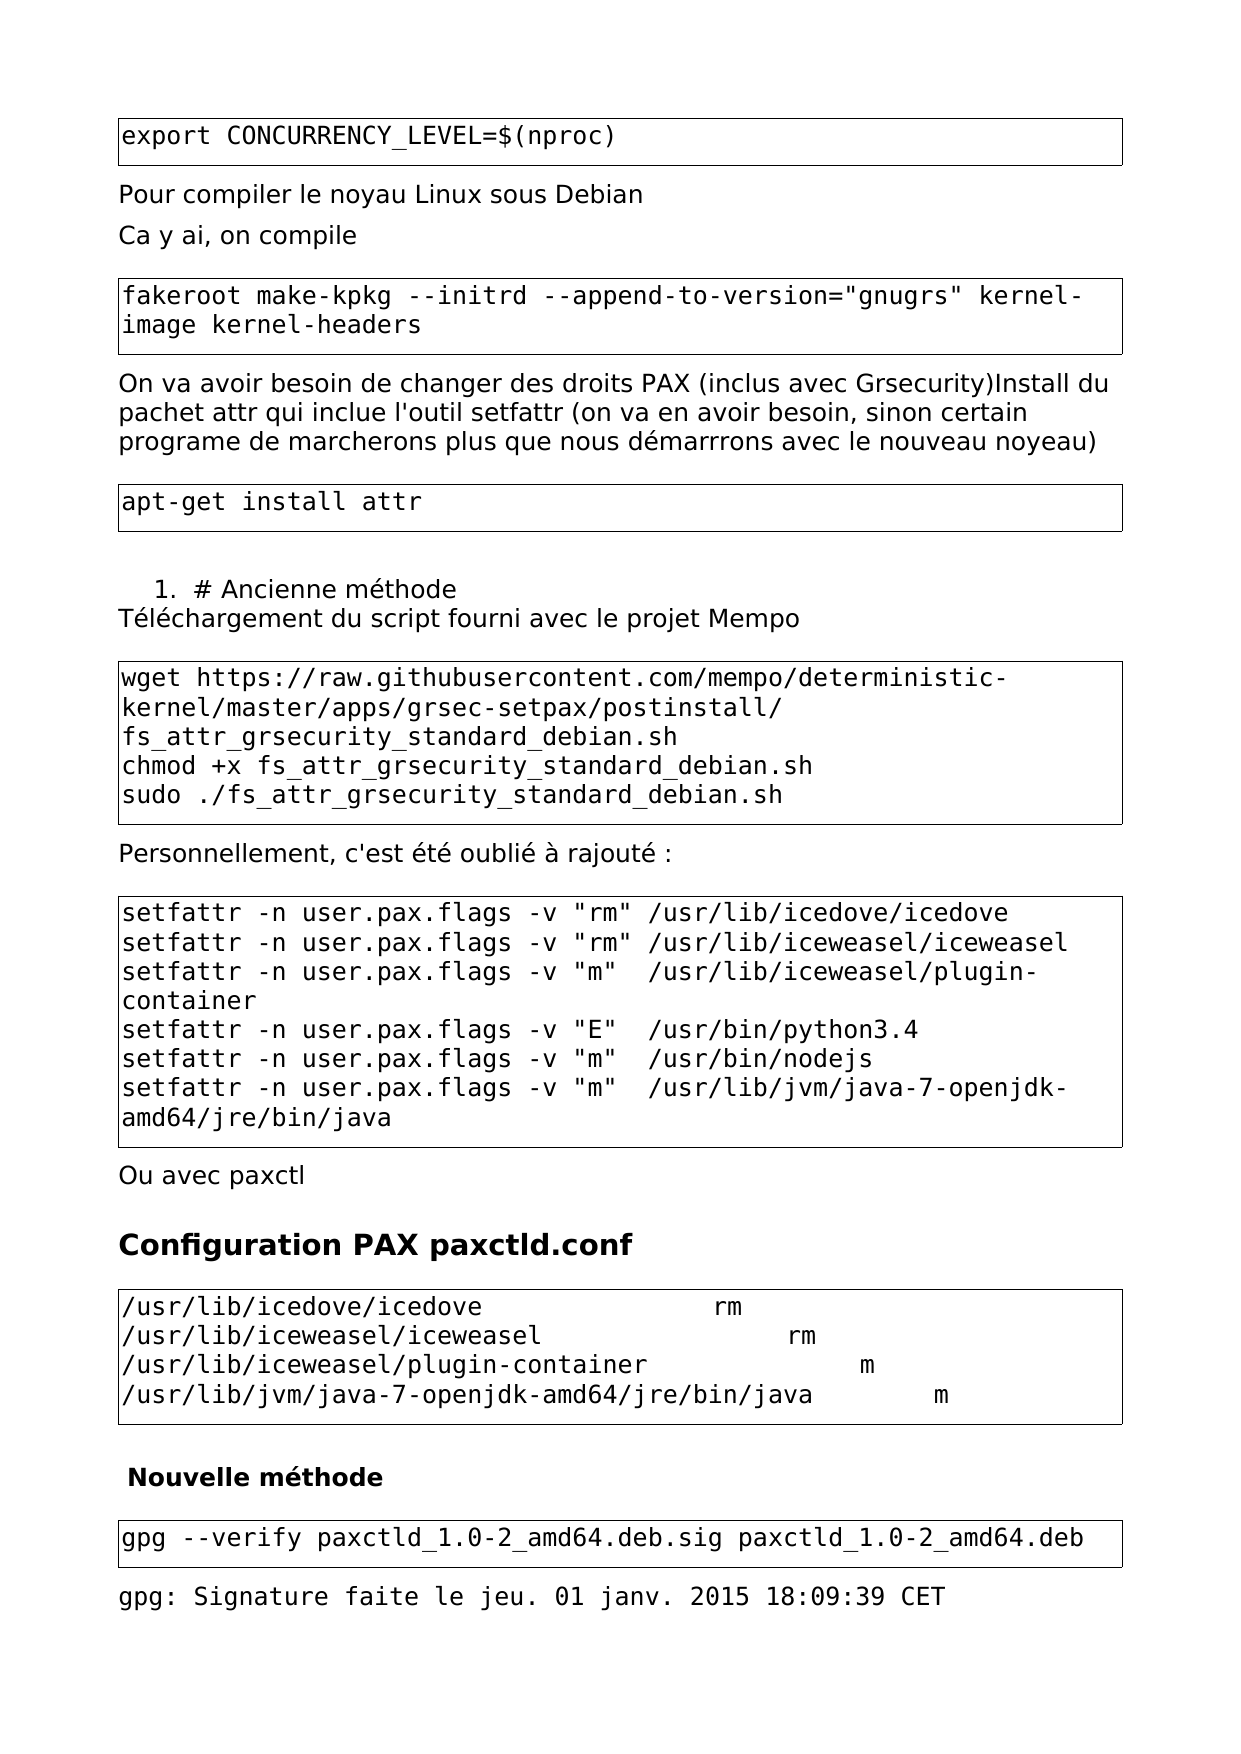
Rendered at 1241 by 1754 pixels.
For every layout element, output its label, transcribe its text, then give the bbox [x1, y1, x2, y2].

text Téléchargement du script fourni avec le projet Mempo [118, 604, 1122, 633]
subtitle Nouvelle méthode [118, 1464, 1122, 1493]
table_header fakeroot make-kpkg --initrd --append-to-version="gnugrs" kernel-image kernel-headers [119, 279, 1122, 354]
table_header export CONCURRENCY_LEVEL=$(nproc) [119, 119, 1122, 165]
text Ca y ai, on compile [118, 222, 1122, 251]
list # Ancienne méthode [177, 575, 1122, 604]
table_header wget https://raw.githubusercontent.com/mempo/deterministic-kernel/master/apps/grsec-setpax/postinstall/fs_attr_grsecurity_standard_debian.sh chmod +x fs_attr_grsecurity_standard_debian.sh sudo ./fs_attr_grsecurity_standard_debian.sh [119, 662, 1122, 824]
text Personnellement, c'est été oublié à rajouté : [118, 839, 1122, 868]
text On va avoir besoin de changer des droits PAX (inclus avec Grsecurity)Install du pachet attr qui inclue l'outil setfattr (on va en avoir besoin, sinon certain programe de marcherons plus que nous démarrrons avec le nouveau noyeau) [118, 369, 1122, 456]
table_header apt-get install attr [119, 485, 1122, 531]
table_header setfattr -n user.pax.flags -v "rm" /usr/lib/icedove/icedove setfattr -n user.pax.flags -v "rm" /usr/lib/iceweasel/iceweasel setfattr -n user.pax.flags -v "m" /usr/lib/iceweasel/plugin-container setfattr -n user.pax.flags -v "E" /usr/bin/python3.4 setfattr -n user.pax.flags -v "m" /usr/bin/nodejs setfattr -n user.pax.flags -v "m" /usr/lib/jvm/java-7-openjdk-amd64/jre/bin/java [119, 897, 1122, 1147]
subtitle Configuration PAX paxctld.conf [118, 1228, 1122, 1262]
table_header /usr/lib/icedove/icedove rm /usr/lib/iceweasel/iceweasel rm /usr/lib/iceweasel/plugin-container m /usr/lib/jvm/java-7-openjdk-amd64/jre/bin/java m [119, 1290, 1122, 1424]
text gpg: Signature faite le jeu. 01 janv. 2015 18:09:39 CET [118, 1582, 1122, 1611]
text Ou avec paxctl [118, 1161, 1122, 1191]
text Pour compiler le noyau Linux sous Debian [118, 180, 1122, 209]
table_header gpg --verify paxctld_1.0-2_amd64.deb.sig paxctld_1.0-2_amd64.deb [119, 1521, 1122, 1567]
